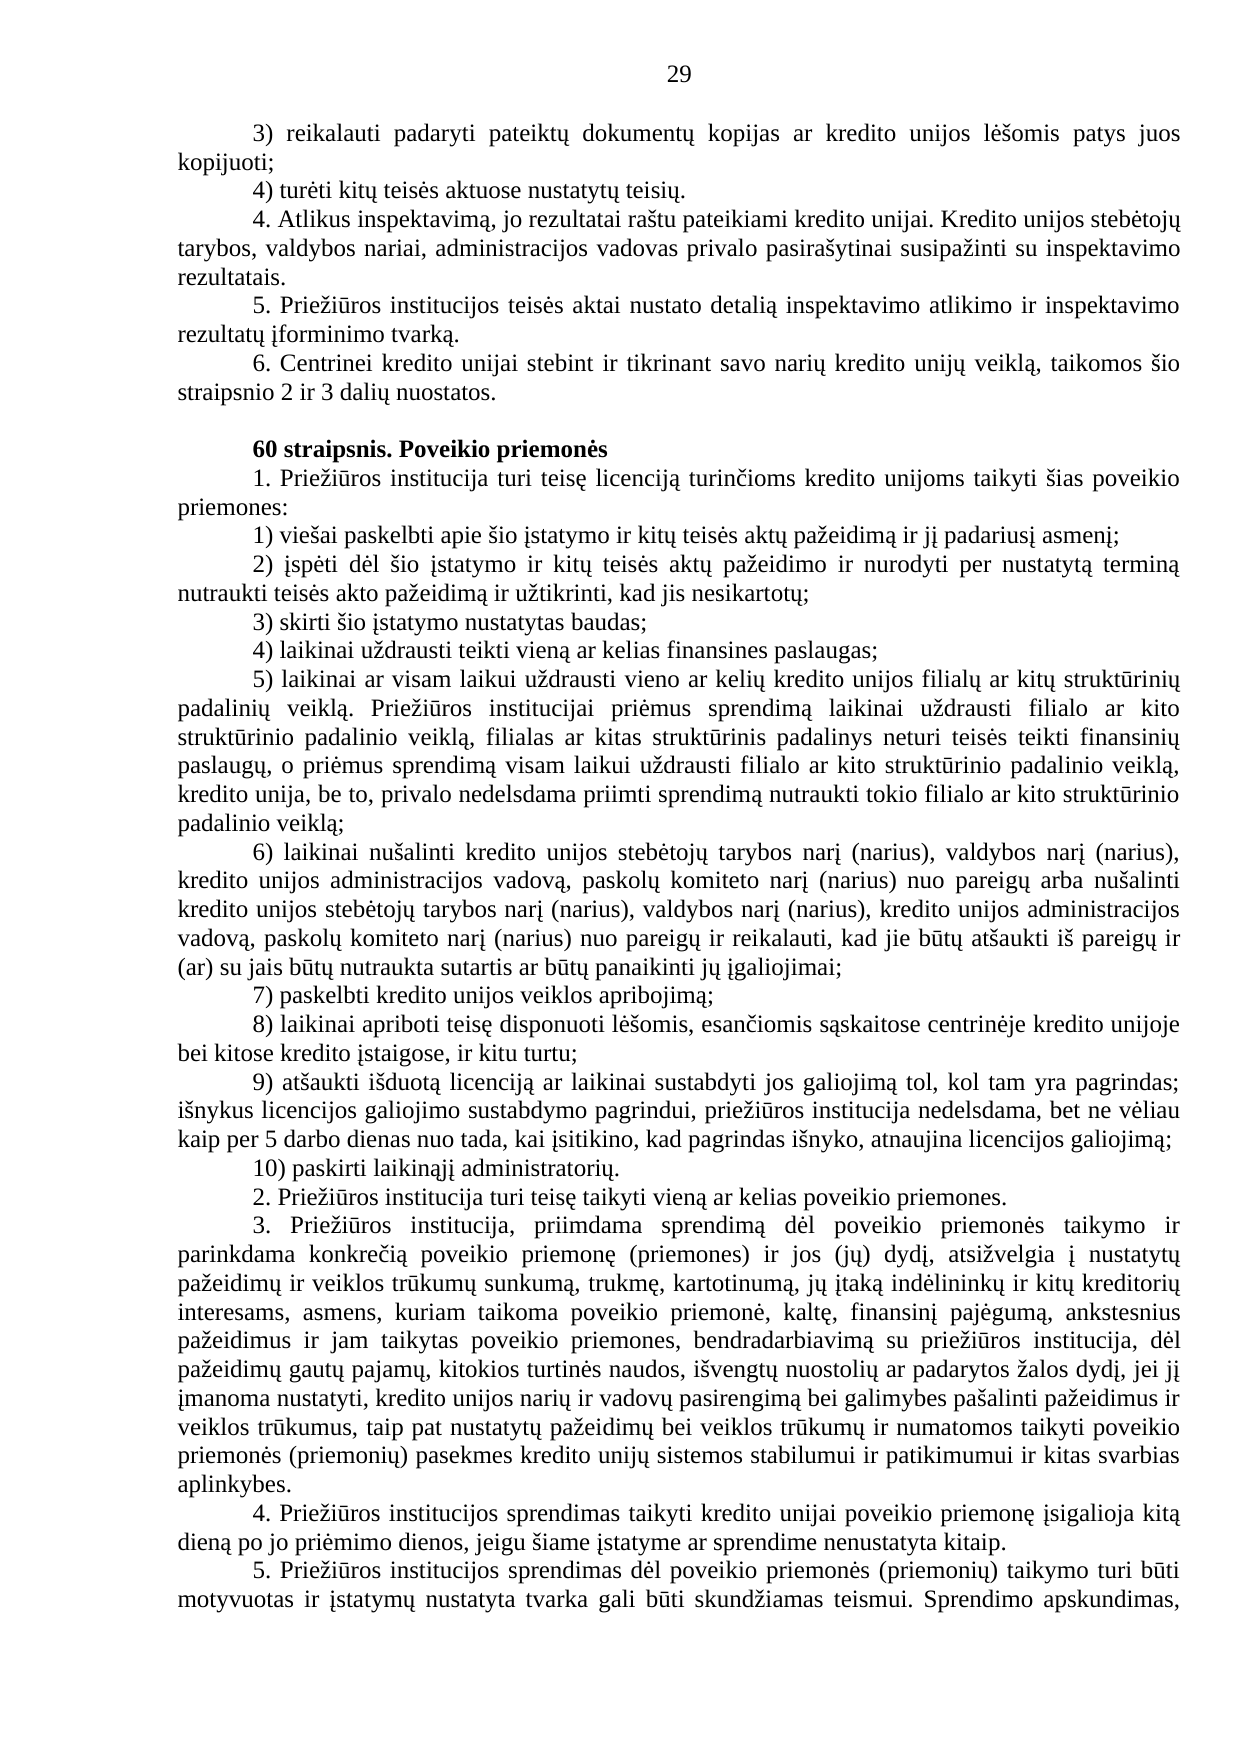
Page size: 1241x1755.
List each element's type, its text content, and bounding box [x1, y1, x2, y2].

text 4. Atlikus inspektavimą, jo rezultatai raštu pateikiami kredito unijai. Kredito unijos stebėtojų tarybos, valdybos nariai, administracijos vadovas privalo pasirašytinai susipažinti su inspektavimo rezultatais. [177, 204, 1181, 291]
text 2. Priežiūros institucija turi teisę taikyti vieną ar kelias poveikio priemones. [177, 1182, 1181, 1211]
text 1) viešai paskelbti apie šio įstatymo ir kitų teisės aktų pažeidimą ir jį padariusį asmenį; [177, 521, 1181, 549]
text 2) įspėti dėl šio įstatymo ir kitų teisės aktų pažeidimo ir nurodyti per nustatytą terminą nutraukti teisės akto pažeidimą ir užtikrinti, kad jis nesikartotų; [177, 549, 1181, 607]
text 4) turėti kitų teisės aktuose nustatytų teisių. [177, 176, 1181, 204]
text 4. Priežiūros institucijos sprendimas taikyti kredito unijai poveikio priemonę įsigalioja kitą dieną po jo priėmimo dienos, jeigu šiame įstatyme ar sprendime nenustatyta kitaip. [177, 1498, 1181, 1556]
text 1. Priežiūros institucija turi teisę licenciją turinčioms kredito unijoms taikyti šias poveikio priemones: [177, 463, 1181, 521]
text 7) paskelbti kredito unijos veiklos apribojimą; [177, 981, 1181, 1009]
text 3) skirti šio įstatymo nustatytas baudas; [177, 607, 1181, 636]
text 5. Priežiūros institucijos sprendimas dėl poveikio priemonės (priemonių) taikymo turi būti motyvuotas ir įstatymų nustatyta tvarka gali būti skundžiamas teismui. Sprendimo apskundimas, [177, 1556, 1181, 1613]
text 6. Centrinei kredito unijai stebint ir tikrinant savo narių kredito unijų veiklą, taikomos šio straipsnio 2 ir 3 dalių nuostatos. [177, 348, 1181, 406]
text 9) atšaukti išduotą licenciją ar laikinai sustabdyti jos galiojimą tol, kol tam yra pagrindas; išnykus licencijos galiojimo sustabdymo pagrindui, priežiūros institucija nedelsdama, bet ne vėliau kaip per 5 darbo dienas nuo tada, kai įsitikino, kad pagrindas išnyko, atnaujina licencijos galiojimą; [177, 1067, 1181, 1153]
text 60 straipsnis. Poveikio priemonės [177, 434, 1181, 463]
text 3) reikalauti padaryti pateiktų dokumentų kopijas ar kredito unijos lėšomis patys juos kopijuoti; [177, 118, 1181, 176]
text 3. Priežiūros institucija, priimdama sprendimą dėl poveikio priemonės taikymo ir parinkdama konkrečią poveikio priemonę (priemones) ir jos (jų) dydį, atsižvelgia į nustatytų pažeidimų ir veiklos trūkumų sunkumą, trukmę, kartotinumą, jų įtaką indėlininkų ir kitų kreditorių interesams, asmens, kuriam taikoma poveikio priemonė, kaltę, finansinį pajėgumą, ankstesnius pažeidimus ir jam taikytas poveikio priemones, bendradarbiavimą su priežiūros institucija, dėl pažeidimų gautų pajamų, kitokios turtinės naudos, išvengtų nuostolių ar padarytos žalos dydį, jei jį įmanoma nustatyti, kredito unijos narių ir vadovų pasirengimą bei galimybes pašalinti pažeidimus ir veiklos trūkumus, taip pat nustatytų pažeidimų bei veiklos trūkumų ir numatomos taikyti poveikio priemonės (priemonių) pasekmes kredito unijų sistemos stabilumui ir patikimumui ir kitas svarbias aplinkybes. [177, 1211, 1181, 1498]
text 6) laikinai nušalinti kredito unijos stebėtojų tarybos narį (narius), valdybos narį (narius), kredito unijos administracijos vadovą, paskolų komiteto narį (narius) nuo pareigų arba nušalinti kredito unijos stebėtojų tarybos narį (narius), valdybos narį (narius), kredito unijos administracijos vadovą, paskolų komiteto narį (narius) nuo pareigų ir reikalauti, kad jie būtų atšaukti iš pareigų ir (ar) su jais būtų nutraukta sutartis ar būtų panaikinti jų įgaliojimai; [177, 837, 1181, 981]
text 5. Priežiūros institucijos teisės aktai nustato detalią inspektavimo atlikimo ir inspektavimo rezultatų įforminimo tvarką. [177, 291, 1181, 348]
text 5) laikinai ar visam laikui uždrausti vieno ar kelių kredito unijos filialų ar kitų struktūrinių padalinių veiklą. Priežiūros institucijai priėmus sprendimą laikinai uždrausti filialo ar kito struktūrinio padalinio veiklą, filialas ar kitas struktūrinis padalinys neturi teisės teikti finansinių paslaugų, o priėmus sprendimą visam laikui uždrausti filialo ar kito struktūrinio padalinio veiklą, kredito unija, be to, privalo nedelsdama priimti sprendimą nutraukti tokio filialo ar kito struktūrinio padalinio veiklą; [177, 664, 1181, 837]
text 10) paskirti laikinąjį administratorių. [177, 1153, 1181, 1182]
text 4) laikinai uždrausti teikti vieną ar kelias finansines paslaugas; [177, 636, 1181, 664]
text 8) laikinai apriboti teisę disponuoti lėšomis, esančiomis sąskaitose centrinėje kredito unijoje bei kitose kredito įstaigose, ir kitu turtu; [177, 1009, 1181, 1067]
